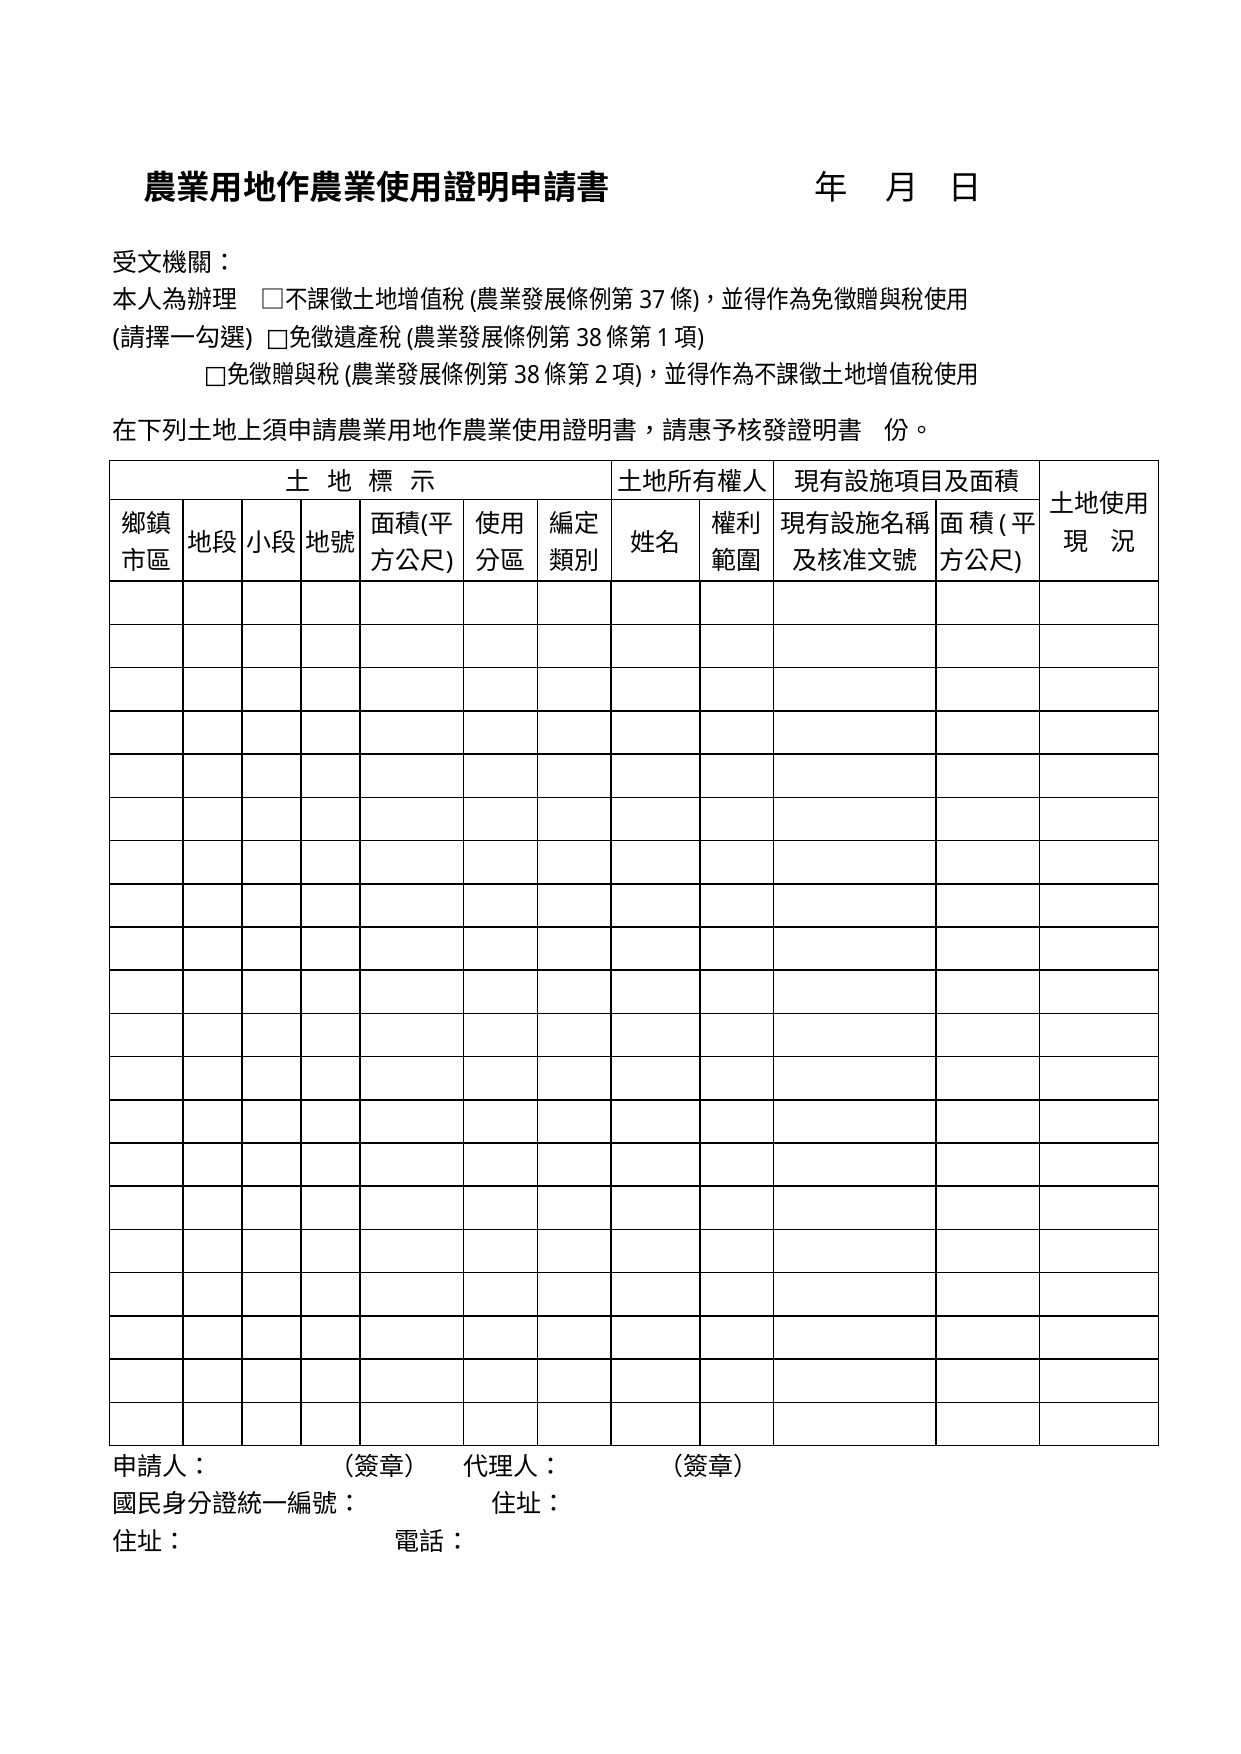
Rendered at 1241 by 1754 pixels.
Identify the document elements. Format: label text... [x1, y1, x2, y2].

text 農業用地作農業使用證明申請書 年 月 日 [112, 148, 1128, 223]
table_cell [464, 1403, 537, 1445]
table_cell [612, 928, 699, 969]
table_cell [110, 1360, 182, 1402]
table_cell [701, 798, 773, 839]
table_cell [110, 712, 182, 753]
table_cell [937, 668, 1039, 710]
table_cell [612, 668, 699, 710]
table_cell [243, 1187, 300, 1229]
table_cell [361, 1230, 463, 1272]
table_cell [302, 1230, 359, 1272]
table_cell 鄉鎮市區 [110, 500, 182, 580]
table_cell [361, 798, 463, 839]
table_cell [701, 1360, 773, 1402]
table_cell [110, 1187, 182, 1229]
table_cell 面積(平方公尺) [937, 500, 1039, 580]
table_cell 地號 [302, 500, 359, 580]
table_cell [302, 885, 359, 926]
table_cell [612, 712, 699, 753]
table_cell [937, 885, 1039, 926]
table_cell [538, 1403, 610, 1445]
table_cell [184, 1317, 241, 1358]
text 受文機關： [112, 241, 1128, 279]
table_header 土地所有權人 [612, 461, 773, 499]
table_cell [243, 668, 300, 710]
table_cell [110, 625, 182, 667]
text 本人為辦理 □不課徵土地增值稅 (農業發展條例第37條)，並得作為免徵贈與稅使用 [112, 279, 1128, 316]
table_cell [538, 928, 610, 969]
table_header 土地使用 現 況 [1040, 461, 1158, 580]
table_cell [612, 1317, 699, 1358]
table_cell [1040, 582, 1158, 623]
table_cell [464, 755, 537, 796]
table_cell [243, 1403, 300, 1445]
table_cell [464, 841, 537, 883]
table_cell [701, 885, 773, 926]
table_cell 地段 [184, 500, 241, 580]
table_cell [701, 1403, 773, 1445]
table_cell [774, 928, 935, 969]
table_cell [612, 1360, 699, 1402]
table_cell [184, 1360, 241, 1402]
table_cell [464, 1057, 537, 1099]
table_cell [701, 928, 773, 969]
table_cell [538, 885, 610, 926]
table_cell [361, 1187, 463, 1229]
table_cell [701, 1014, 773, 1056]
table_cell [464, 1317, 537, 1358]
table_cell [701, 582, 773, 623]
table_cell [538, 1057, 610, 1099]
table_cell [464, 1230, 537, 1272]
table_cell [361, 712, 463, 753]
table_cell [538, 1144, 610, 1185]
table_cell [361, 1014, 463, 1056]
table_cell [110, 755, 182, 796]
table_cell [361, 582, 463, 623]
table_cell [612, 1014, 699, 1056]
table_cell [701, 712, 773, 753]
table_cell [361, 625, 463, 667]
table_cell [612, 1057, 699, 1099]
table_cell [464, 1101, 537, 1142]
table_cell [184, 1014, 241, 1056]
text 住址： 電話： [112, 1521, 1128, 1558]
table_cell [302, 1187, 359, 1229]
table_cell [612, 1144, 699, 1185]
table_cell [243, 1317, 300, 1358]
table_cell [110, 971, 182, 1012]
table_cell [937, 582, 1039, 623]
table_cell [243, 755, 300, 796]
table_cell [612, 841, 699, 883]
table_cell [774, 1273, 935, 1315]
table_cell [701, 1273, 773, 1315]
table_cell [937, 1187, 1039, 1229]
table_cell [243, 1144, 300, 1185]
table_cell [361, 1273, 463, 1315]
text 國民身分證統一編號： 住址： [112, 1483, 1128, 1521]
table_cell [184, 1273, 241, 1315]
table_cell [538, 668, 610, 710]
table_cell [612, 885, 699, 926]
table_cell [774, 1317, 935, 1358]
table_cell [701, 1230, 773, 1272]
table_cell [302, 625, 359, 667]
table_cell [302, 712, 359, 753]
table_cell [612, 1403, 699, 1445]
table_cell [937, 971, 1039, 1012]
table_cell [1040, 1057, 1158, 1099]
table_cell [464, 712, 537, 753]
table_cell [464, 928, 537, 969]
table_cell [243, 928, 300, 969]
table_cell [243, 1101, 300, 1142]
table_cell [1040, 1403, 1158, 1445]
table_cell [538, 1014, 610, 1056]
table_cell [612, 755, 699, 796]
table_cell [302, 971, 359, 1012]
table_cell [243, 712, 300, 753]
table_cell [464, 1273, 537, 1315]
table_cell [774, 841, 935, 883]
table_cell [302, 755, 359, 796]
table_cell [937, 928, 1039, 969]
table_cell 姓名 [612, 500, 699, 580]
table_cell [110, 798, 182, 839]
table_cell [1040, 971, 1158, 1012]
table_cell [538, 1360, 610, 1402]
table_cell [243, 1360, 300, 1402]
table_cell [538, 582, 610, 623]
table_cell [937, 1403, 1039, 1445]
table_cell [538, 1273, 610, 1315]
table_cell [1040, 928, 1158, 969]
table_cell [302, 1014, 359, 1056]
table_cell [1040, 1273, 1158, 1315]
table_cell [1040, 1187, 1158, 1229]
table_cell [774, 1403, 935, 1445]
table_cell [302, 1273, 359, 1315]
table_cell [361, 841, 463, 883]
table_cell [701, 1144, 773, 1185]
table_cell [538, 798, 610, 839]
table_cell 權利 範圍 [700, 500, 773, 580]
table_cell [464, 1144, 537, 1185]
table_cell [361, 1360, 463, 1402]
table_cell [184, 582, 241, 623]
table_cell [538, 755, 610, 796]
table_cell [538, 1187, 610, 1229]
table_cell [184, 625, 241, 667]
table_cell [538, 1101, 610, 1142]
table_cell [361, 1317, 463, 1358]
table_cell [243, 841, 300, 883]
table_cell [110, 928, 182, 969]
table_cell [701, 1101, 773, 1142]
table_cell [302, 841, 359, 883]
table_cell [184, 1403, 241, 1445]
table_cell 小段 [243, 500, 300, 580]
table_cell [1040, 1101, 1158, 1142]
table_header 現有設施項目及面積 [774, 461, 1039, 499]
table_cell [464, 1187, 537, 1229]
table_cell [612, 971, 699, 1012]
table_cell [538, 1230, 610, 1272]
table_cell [774, 798, 935, 839]
table_cell [184, 1187, 241, 1229]
table_cell [774, 1144, 935, 1185]
table_cell [184, 668, 241, 710]
table_cell [302, 1144, 359, 1185]
table_cell [937, 1230, 1039, 1272]
table_cell [184, 928, 241, 969]
table_cell [464, 1360, 537, 1402]
table_cell [774, 1057, 935, 1099]
table_cell [302, 582, 359, 623]
table_cell [612, 798, 699, 839]
text 申請人： （簽章） 代理人： （簽章） [112, 1446, 1175, 1483]
table_cell [361, 885, 463, 926]
table_cell [774, 582, 935, 623]
table_cell [110, 1317, 182, 1358]
table_cell [701, 1057, 773, 1099]
table_cell [1040, 625, 1158, 667]
table_cell [538, 841, 610, 883]
table_cell [243, 971, 300, 1012]
table_cell [184, 885, 241, 926]
table_cell [1040, 1317, 1158, 1358]
table_cell [1040, 885, 1158, 926]
table_cell [302, 798, 359, 839]
table_cell [937, 1101, 1039, 1142]
table_cell [701, 668, 773, 710]
table_cell [937, 755, 1039, 796]
table_cell [937, 625, 1039, 667]
table_cell [243, 1057, 300, 1099]
table_cell [302, 668, 359, 710]
table_cell [243, 625, 300, 667]
table_cell [184, 841, 241, 883]
table_cell [184, 1101, 241, 1142]
table_cell [361, 755, 463, 796]
table_cell [243, 798, 300, 839]
table_cell [701, 625, 773, 667]
table_cell [302, 1403, 359, 1445]
table_cell [612, 1230, 699, 1272]
table_cell [937, 1273, 1039, 1315]
table_cell [184, 755, 241, 796]
table_cell [774, 885, 935, 926]
text □免徵贈與稅 (農業發展條例第38條第2項)，並得作為不課徵土地增值稅使用 [112, 354, 1128, 391]
table_cell [1040, 668, 1158, 710]
table_cell [184, 712, 241, 753]
table_cell [1040, 1014, 1158, 1056]
table_cell [701, 971, 773, 1012]
table_cell [937, 712, 1039, 753]
table_cell [110, 1144, 182, 1185]
table_cell [612, 582, 699, 623]
table_cell [774, 1230, 935, 1272]
table_cell [302, 928, 359, 969]
table_cell [464, 1014, 537, 1056]
table_cell [110, 1057, 182, 1099]
table_cell [110, 1230, 182, 1272]
table_cell [937, 1057, 1039, 1099]
table_cell [538, 625, 610, 667]
table_cell [701, 755, 773, 796]
text (請擇一勾選) □免徵遺產稅 (農業發展條例第38條第1項) [112, 316, 1128, 354]
table_cell [1040, 798, 1158, 839]
table_cell [184, 1230, 241, 1272]
table_cell [243, 1273, 300, 1315]
table_cell [464, 885, 537, 926]
table_cell [937, 1144, 1039, 1185]
table_cell [184, 971, 241, 1012]
table_cell [774, 1187, 935, 1229]
table_cell [243, 885, 300, 926]
table_cell [110, 1101, 182, 1142]
table_cell [110, 841, 182, 883]
table_cell [937, 798, 1039, 839]
table_cell [184, 798, 241, 839]
table_cell [361, 971, 463, 1012]
table_cell [1040, 1144, 1158, 1185]
table_cell [464, 668, 537, 710]
table_cell [701, 841, 773, 883]
table_cell 使用 分區 [464, 500, 537, 580]
table_cell [464, 798, 537, 839]
table_cell [612, 1273, 699, 1315]
table_cell [464, 582, 537, 623]
table_cell [1040, 712, 1158, 753]
table_cell [110, 1014, 182, 1056]
table_cell [243, 1230, 300, 1272]
table_cell [937, 1317, 1039, 1358]
table_cell [361, 928, 463, 969]
table_cell [110, 1403, 182, 1445]
table_cell [774, 1101, 935, 1142]
table_cell [612, 625, 699, 667]
table_cell [184, 1057, 241, 1099]
table_cell [538, 1317, 610, 1358]
table_cell [302, 1317, 359, 1358]
table_cell 面積(平方公尺) [361, 500, 463, 580]
table_cell [361, 1057, 463, 1099]
table_cell [538, 712, 610, 753]
table_cell [302, 1101, 359, 1142]
table_cell [361, 668, 463, 710]
table_cell [774, 1014, 935, 1056]
table_cell [1040, 841, 1158, 883]
table_cell [464, 625, 537, 667]
table_cell [774, 668, 935, 710]
table_cell [774, 1360, 935, 1402]
table_cell [774, 755, 935, 796]
table_cell [612, 1101, 699, 1142]
table_cell [110, 582, 182, 623]
table_cell [1040, 1360, 1158, 1402]
table_cell [538, 971, 610, 1012]
table_cell [361, 1101, 463, 1142]
table_cell [774, 971, 935, 1012]
table_cell [302, 1360, 359, 1402]
table_cell [612, 1187, 699, 1229]
table_cell [1040, 755, 1158, 796]
table_cell [464, 971, 537, 1012]
table_cell [110, 668, 182, 710]
table_cell 編定 類別 [538, 500, 611, 580]
table_header 土 地 標 示 [110, 461, 611, 499]
table_cell [1040, 1230, 1158, 1272]
table_cell [701, 1317, 773, 1358]
table_cell [243, 1014, 300, 1056]
table_cell [937, 841, 1039, 883]
table_cell [774, 625, 935, 667]
table_cell [302, 1057, 359, 1099]
table_cell [937, 1360, 1039, 1402]
table_cell [184, 1144, 241, 1185]
table_cell [110, 885, 182, 926]
table_cell [701, 1187, 773, 1229]
text 在下列土地上須申請農業用地作農業使用證明書，請惠予核發證明書 份。 [112, 410, 1128, 448]
table_cell [937, 1014, 1039, 1056]
table_cell [361, 1403, 463, 1445]
table_cell [774, 712, 935, 753]
table_cell [110, 1273, 182, 1315]
table_cell 現有設施名稱及核准文號 [774, 500, 935, 580]
table_cell [361, 1144, 463, 1185]
table_cell [243, 582, 300, 623]
